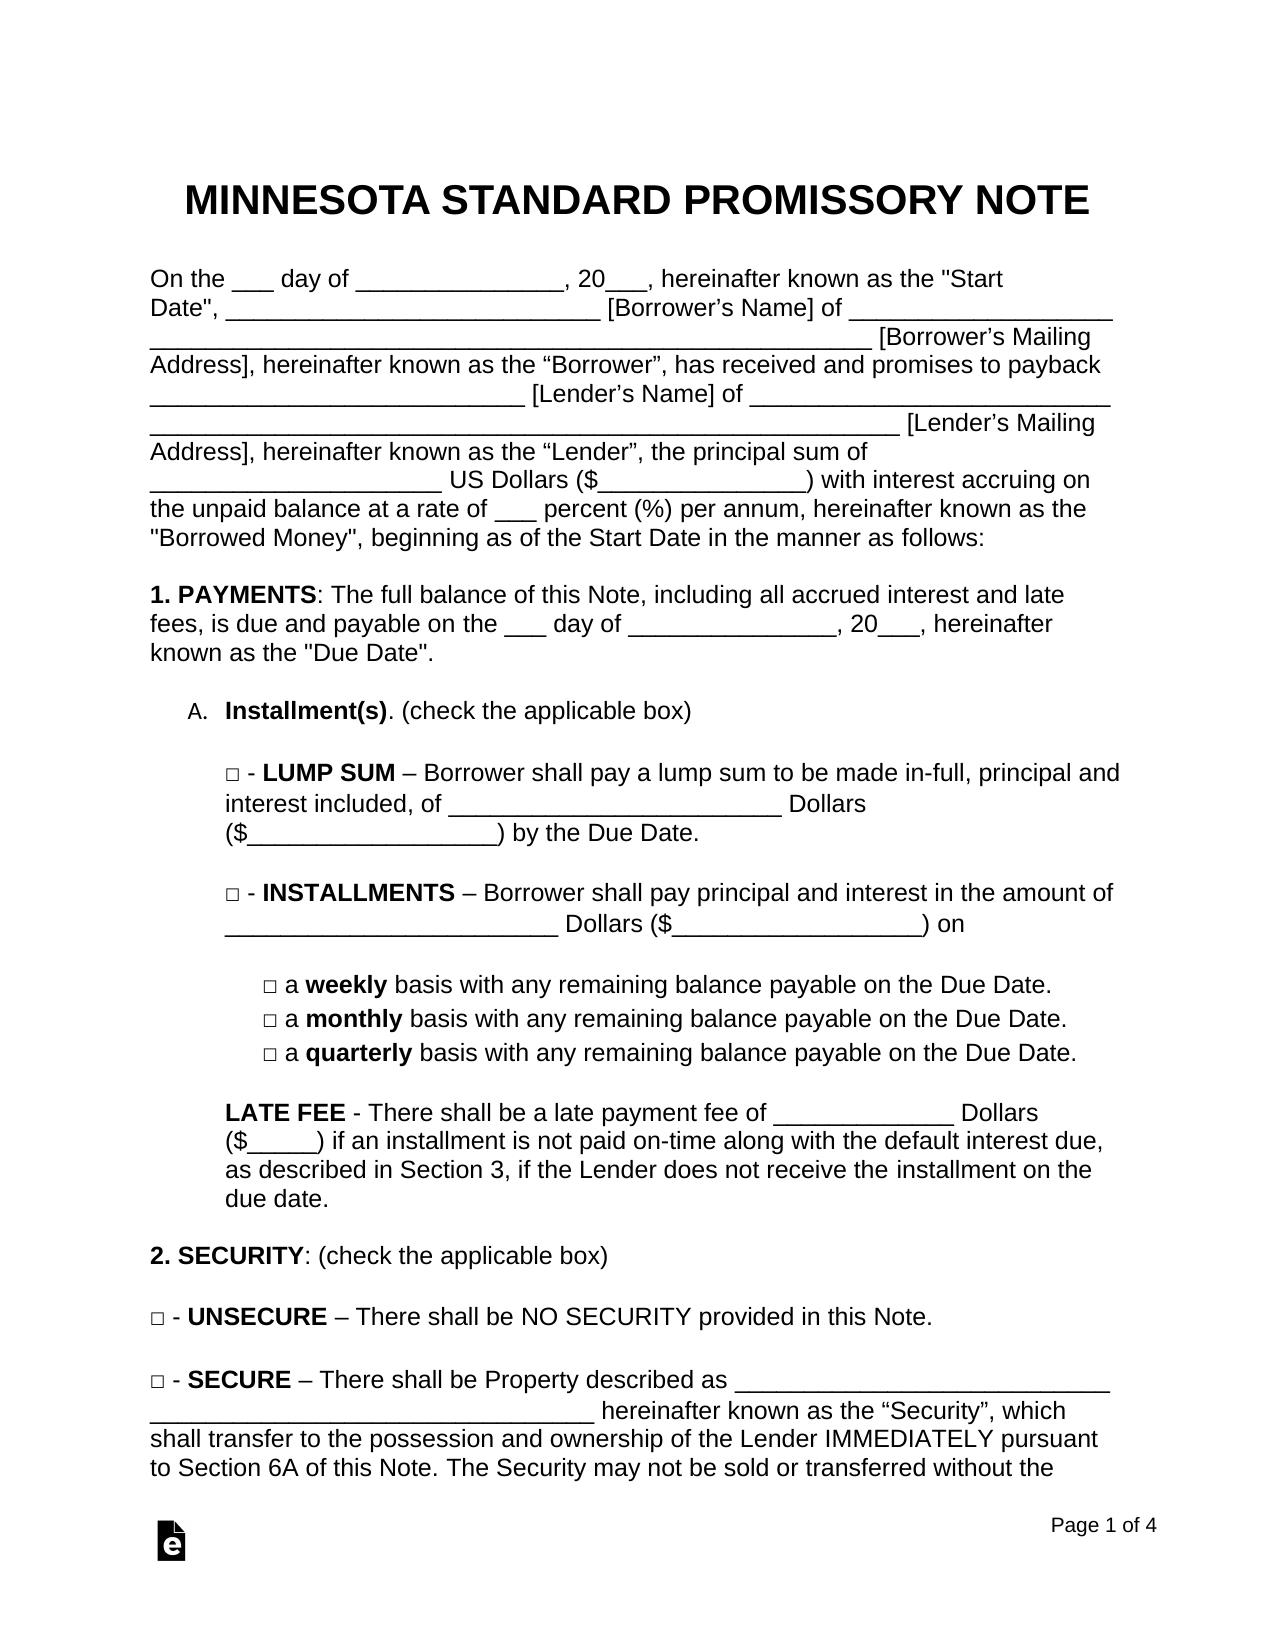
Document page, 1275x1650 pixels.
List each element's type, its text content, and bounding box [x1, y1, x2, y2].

text ________________________________ hereinafter known as the “Security”, which shall transfer to the possession and ownership of the Lender IMMEDIATELY pursuant to Section 6A of this Note. The Security may not be sold or transferred without the [150, 1396, 1125, 1482]
text ☐ a quarterly basis with any remaining balance payable on the Due Date. [225, 1035, 1125, 1069]
text 2. SECURITY: (check the applicable box) [150, 1241, 1125, 1270]
text LATE FEE - There shall be a late payment fee of _____________ Dollars ($_____) if an installment is not paid on-time along with the default interest due, as described in Section 3, if the Lender does not receive the installment on the due date. [225, 1097, 1125, 1212]
text ☐ a weekly basis with any remaining balance payable on the Due Date. [225, 967, 1125, 1001]
text On the ___ day of _______________, 20___, hereinafter known as the "Start Date", ___________________________ [Borrower’s Name] of ___________________ [150, 264, 1125, 322]
subtitle MINNESOTA STANDARD PROMISSORY NOTE [150, 175, 1125, 223]
text 1. PAYMENTS: The full balance of this Note, including all accrued interest and late fees, is due and payable on the ___ day of _______________, 20___, hereinafter known as the "Due Date". [150, 580, 1125, 667]
text ☐ - SECURE – There shall be Property described as ___________________________ [150, 1362, 1125, 1396]
text ☐ - LUMP SUM – Borrower shall pay a lump sum to be made in-full, principal and interest included, of ________________________ Dollars ($__________________) by the Due Date. [225, 755, 1125, 846]
text ☐ - INSTALLMENTS – Borrower shall pay principal and interest in the amount of ________________________ Dollars ($__________________) on [225, 875, 1125, 938]
text ____________________________________________________ [Borrower’s Mailing Address], hereinafter known as the “Borrower”, has received and promises to payback ___________________________ [Lender’s Name] of __________________________ [150, 322, 1125, 408]
list Installment(s). (check the applicable box) [187, 695, 1125, 726]
text ☐ - UNSECURE – There shall be NO SECURITY provided in this Note. [150, 1299, 1125, 1333]
text ☐ a monthly basis with any remaining balance payable on the Due Date. [225, 1001, 1125, 1035]
text ______________________________________________________ [Lender’s Mailing Address], hereinafter known as the “Lender”, the principal sum of _____________________ US Dollars ($_______________) with interest accruing on the unpaid balance at a rate of ___ percent (%) per annum, hereinafter known as the "Borrowed Money", beginning as of the Start Date in the manner as follows: [150, 408, 1125, 552]
